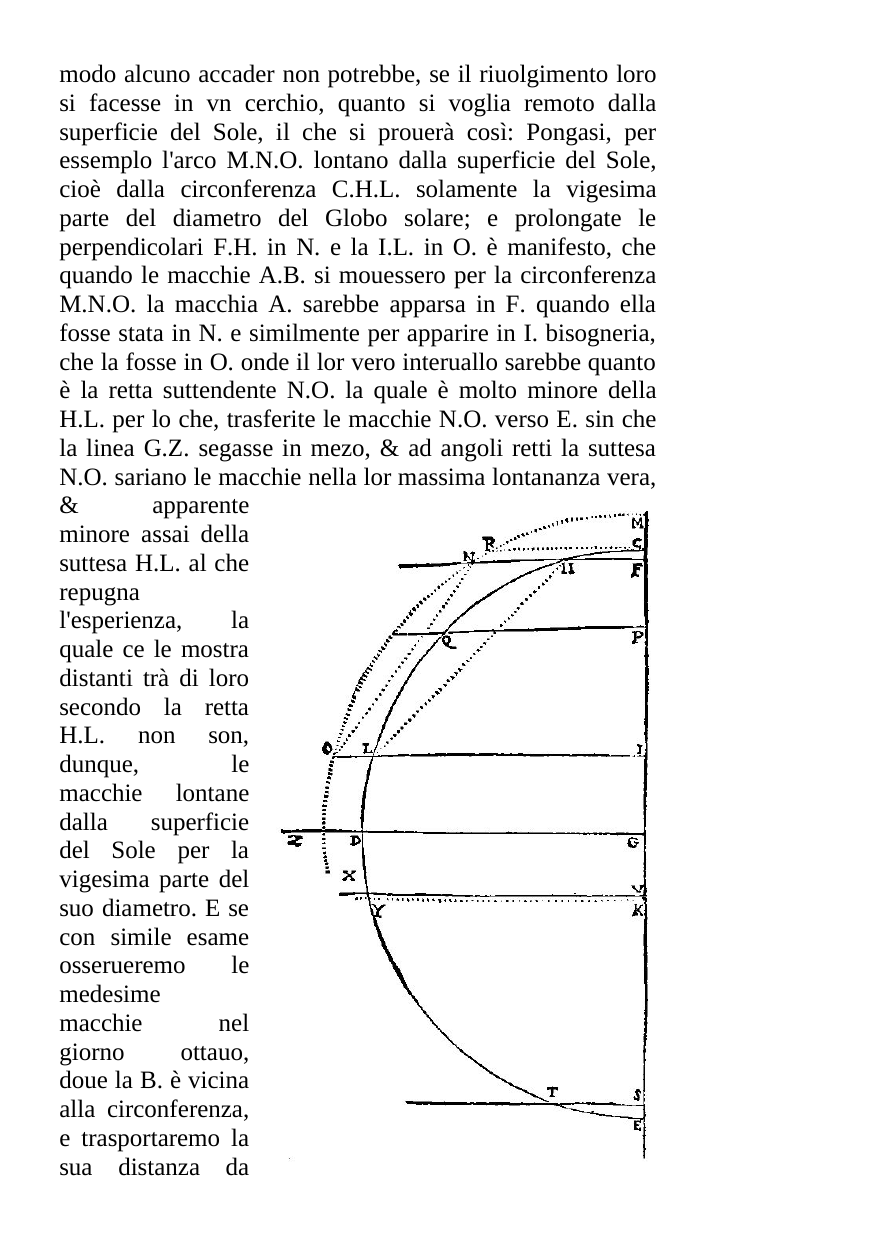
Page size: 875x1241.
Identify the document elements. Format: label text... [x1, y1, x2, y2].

table_cell modo alcuno accader non potrebbe, se il riuolgimento loro si facesse in vn cerchio, quanto si voglia remoto dalla superficie del Sole, il che si prouerà così: Pongasi, per essemplo l'arco M.N.O. lontano dalla superficie del Sole, cioè dalla circonferenza C.H.L. solamente la vigesima parte del diametro del Globo solare; e prolongate le perpendicolari F.H. in N. e la I.L. in O. è manifesto, che quando le macchie A.B. si mouessero per la circonferenza M.N.O. la macchia A. sarebbe apparsa in F. quando ella fosse stata in N. e similmente per apparire in I. bisogneria, che la fosse in O. onde il lor vero interuallo sarebbe quanto è la retta suttendente N.O. la quale è molto minore della H.L. per lo che, trasferite le macchie N.O. verso E. sin che la linea G.Z. segasse in mezo, & ad angoli retti la suttesa N.O. sariano le macchie nella lor massima lontananza vera, & apparente minore assai della suttesa H.L. al che repugna l'esperienza, la quale ce le mostra distanti trà di loro secondo la retta H.L. non son, dunque, le macchie lontane dalla superficie del Sole per la vigesima parte del suo diametro. E se con simile esame osserueremo le medesime macchie nel giorno ottauo, doue la B. è vicina alla circonferenza, e trasportaremo la sua distanza da [52, 59, 664, 1180]
table_cell [665, 59, 822, 1180]
picture [269, 511, 651, 1162]
